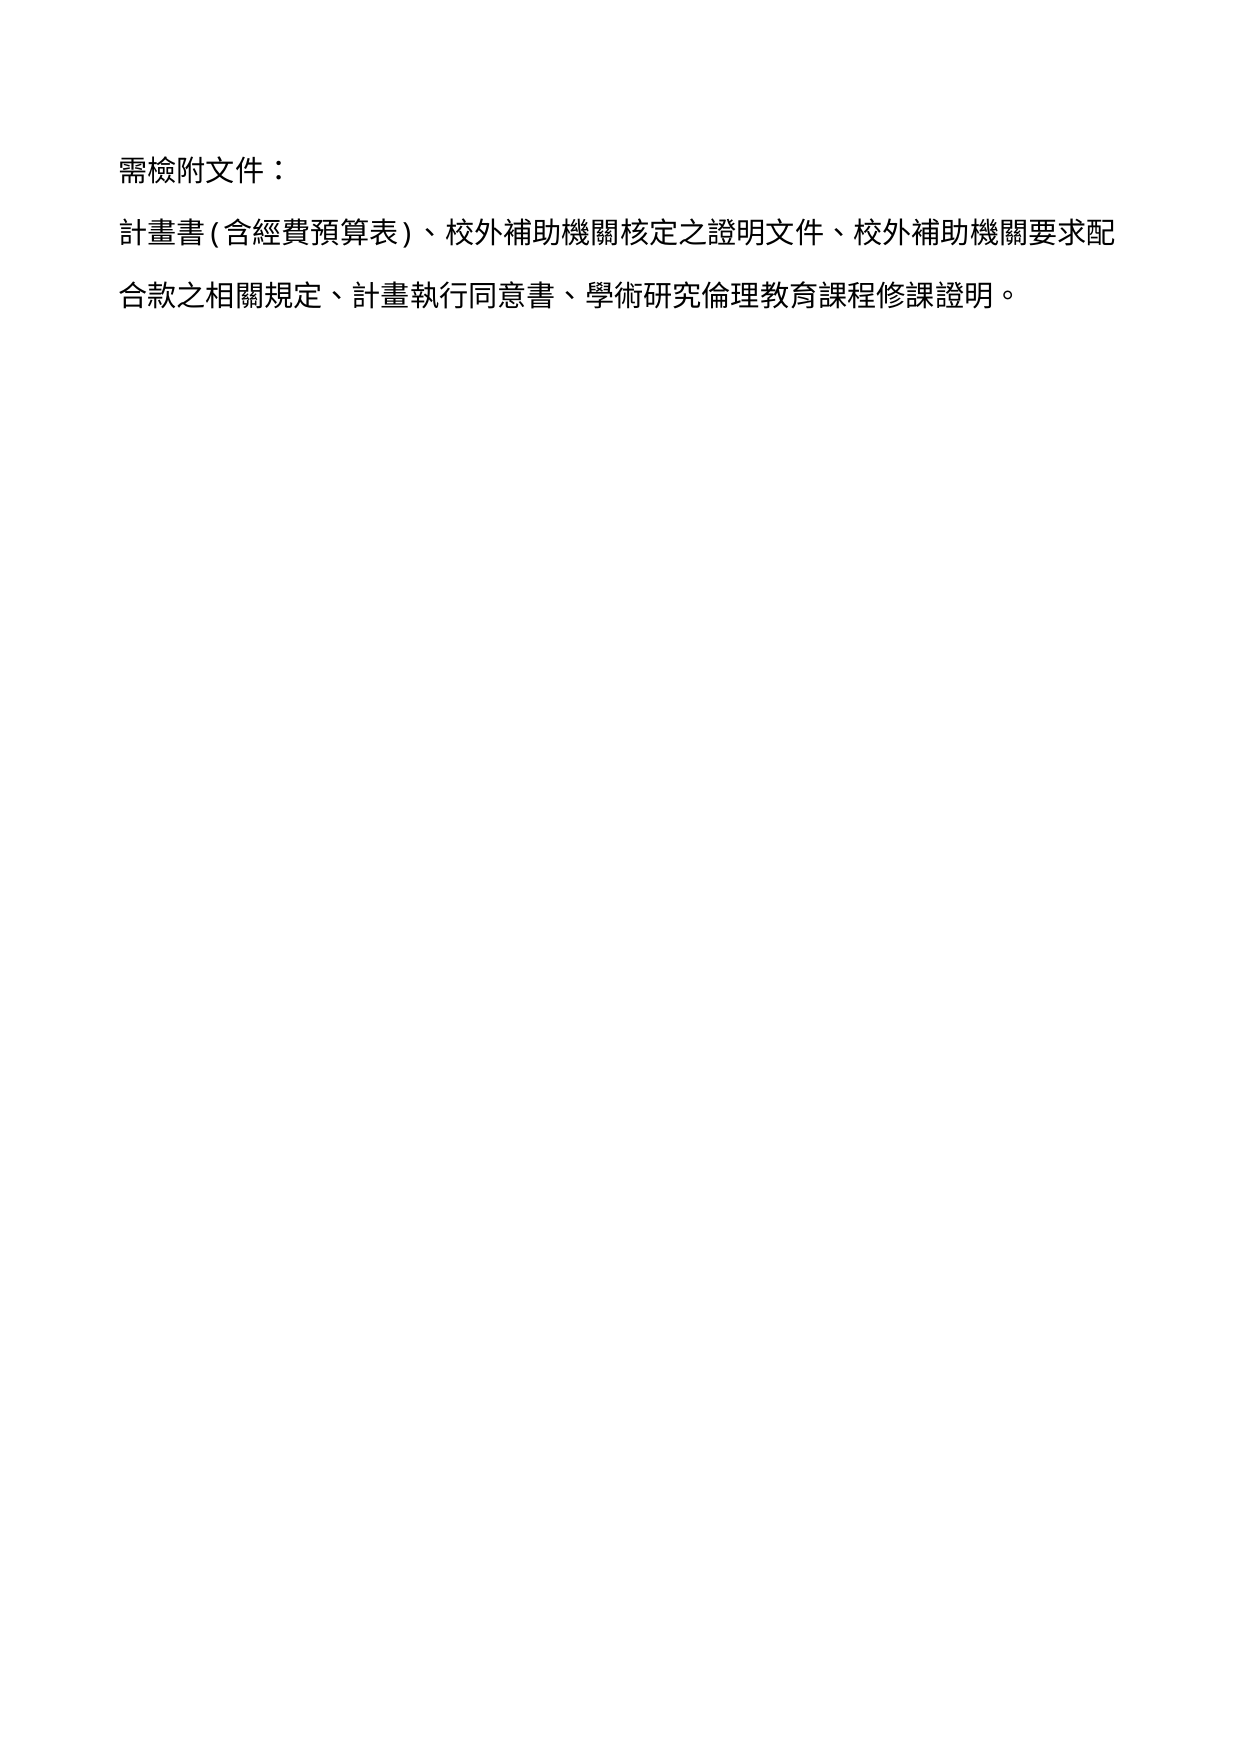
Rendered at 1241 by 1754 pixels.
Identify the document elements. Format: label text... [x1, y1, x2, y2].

text 需檢附文件： [118, 127, 1122, 189]
text 計畫書(含經費預算表)、校外補助機關核定之證明文件、校外補助機關要求配合款之相關規定、計畫執行同意書、學術研究倫理教育課程修課證明。 [118, 189, 1122, 314]
